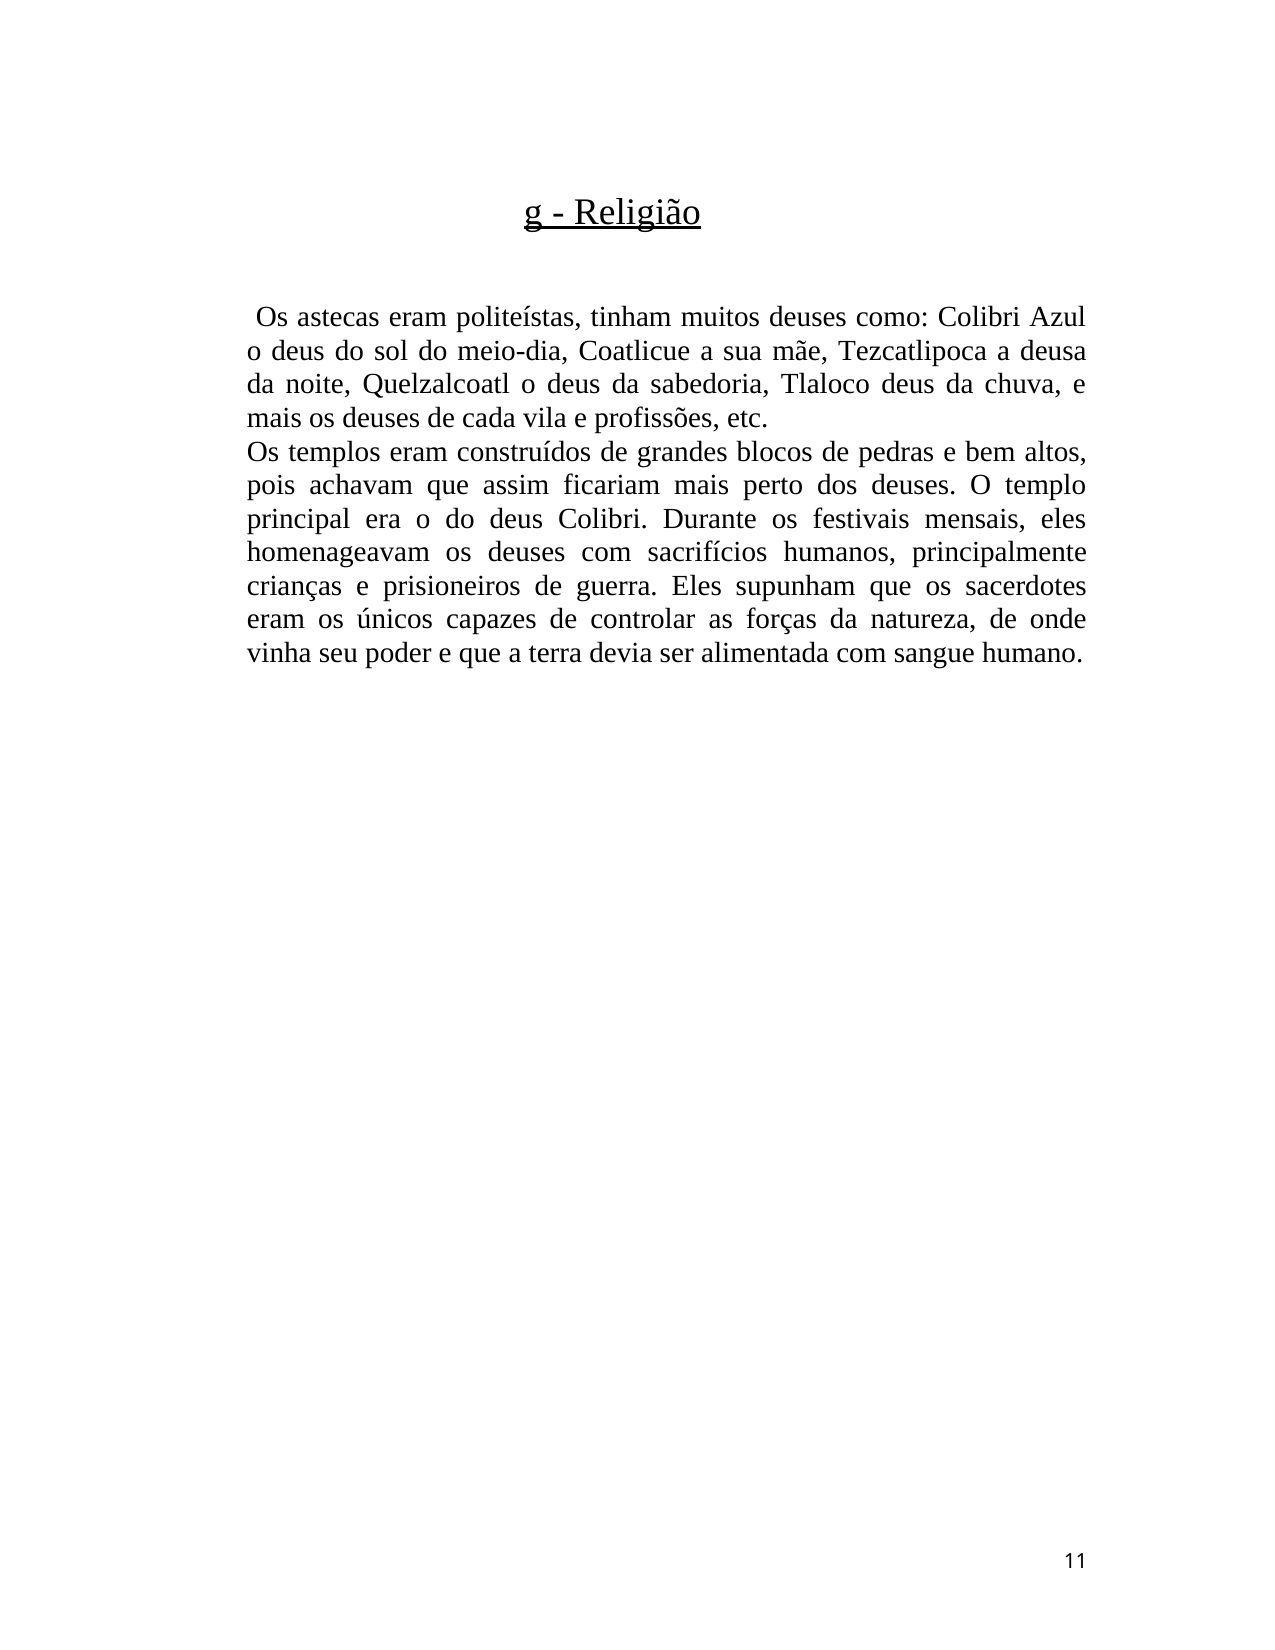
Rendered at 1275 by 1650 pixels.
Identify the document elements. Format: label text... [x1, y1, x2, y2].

text Os templos eram construídos de grandes blocos de pedras e bem altos, pois achavam que assim ficariam mais perto dos deuses. O templo principal era o do deus Colibri. Durante os festivais mensais, eles homenageavam os deuses com sacrifícios humanos, principalmente crianças e prisioneiros de guerra. Eles supunham que os sacerdotes eram os únicos capazes de controlar as forças da natureza, de onde vinha seu poder e que a terra devia ser alimentada com sangue humano. [247, 434, 1087, 668]
text g - Religião [247, 189, 1087, 232]
text Os astecas eram politeístas, tinham muitos deuses como: Colibri Azul o deus do sol do meio-dia, Coatlicue a sua mãe, Tezcatlipoca a deusa da noite, Quelzalcoatl o deus da sabedoria, Tlaloco deus da chuva, e mais os deuses de cada vila e profissões, etc. [247, 299, 1087, 434]
